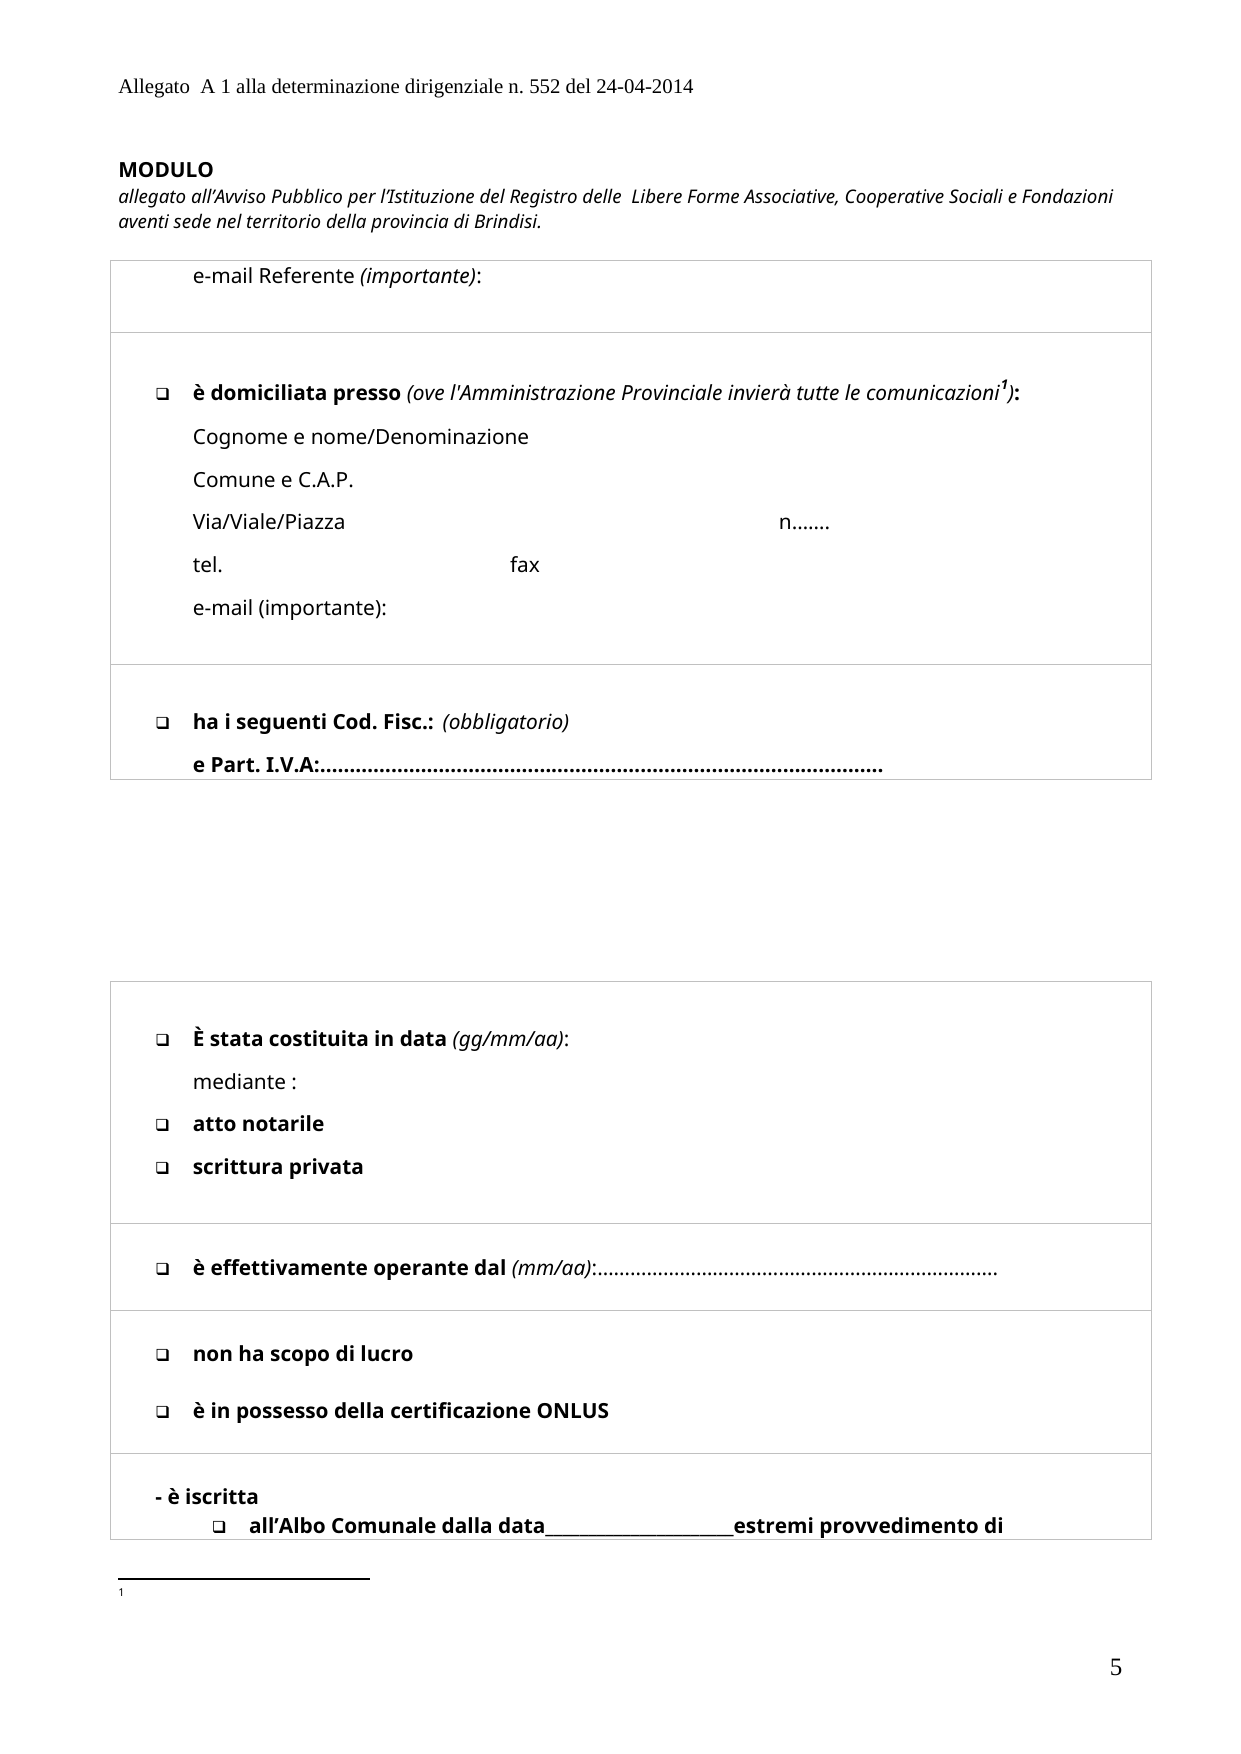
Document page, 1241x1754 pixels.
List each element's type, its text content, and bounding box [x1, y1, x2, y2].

table_header È stata costituita in data (gg/mm/aa): mediante : atto notarile scrittura privata [111, 982, 1151, 1223]
table_cell è effettivamente operante dal (mm/aa):………………………………………………………………. [111, 1224, 1151, 1309]
table_cell è domiciliata presso (ove l'Amministrazione Provinciale invierà tutte le comunicazioni): Cognome e nome/Denominazione Comune e C.A.P. Via/Viale/Piazza n……. tel. fax e-mail (importante): [111, 333, 1151, 664]
table_cell non ha scopo di lucro è in possesso della certificazione ONLUS [111, 1311, 1151, 1453]
table_cell ha i seguenti Cod. Fisc.: (obbligatorio) e Part. I.V.A:………………………………………………………………………………….. [111, 665, 1151, 778]
table_cell - è iscritta all’Albo Comunale dalla data______________________estremi provvedimento di [111, 1454, 1151, 1539]
table_cell e-mail Referente (importante): [111, 261, 1151, 332]
